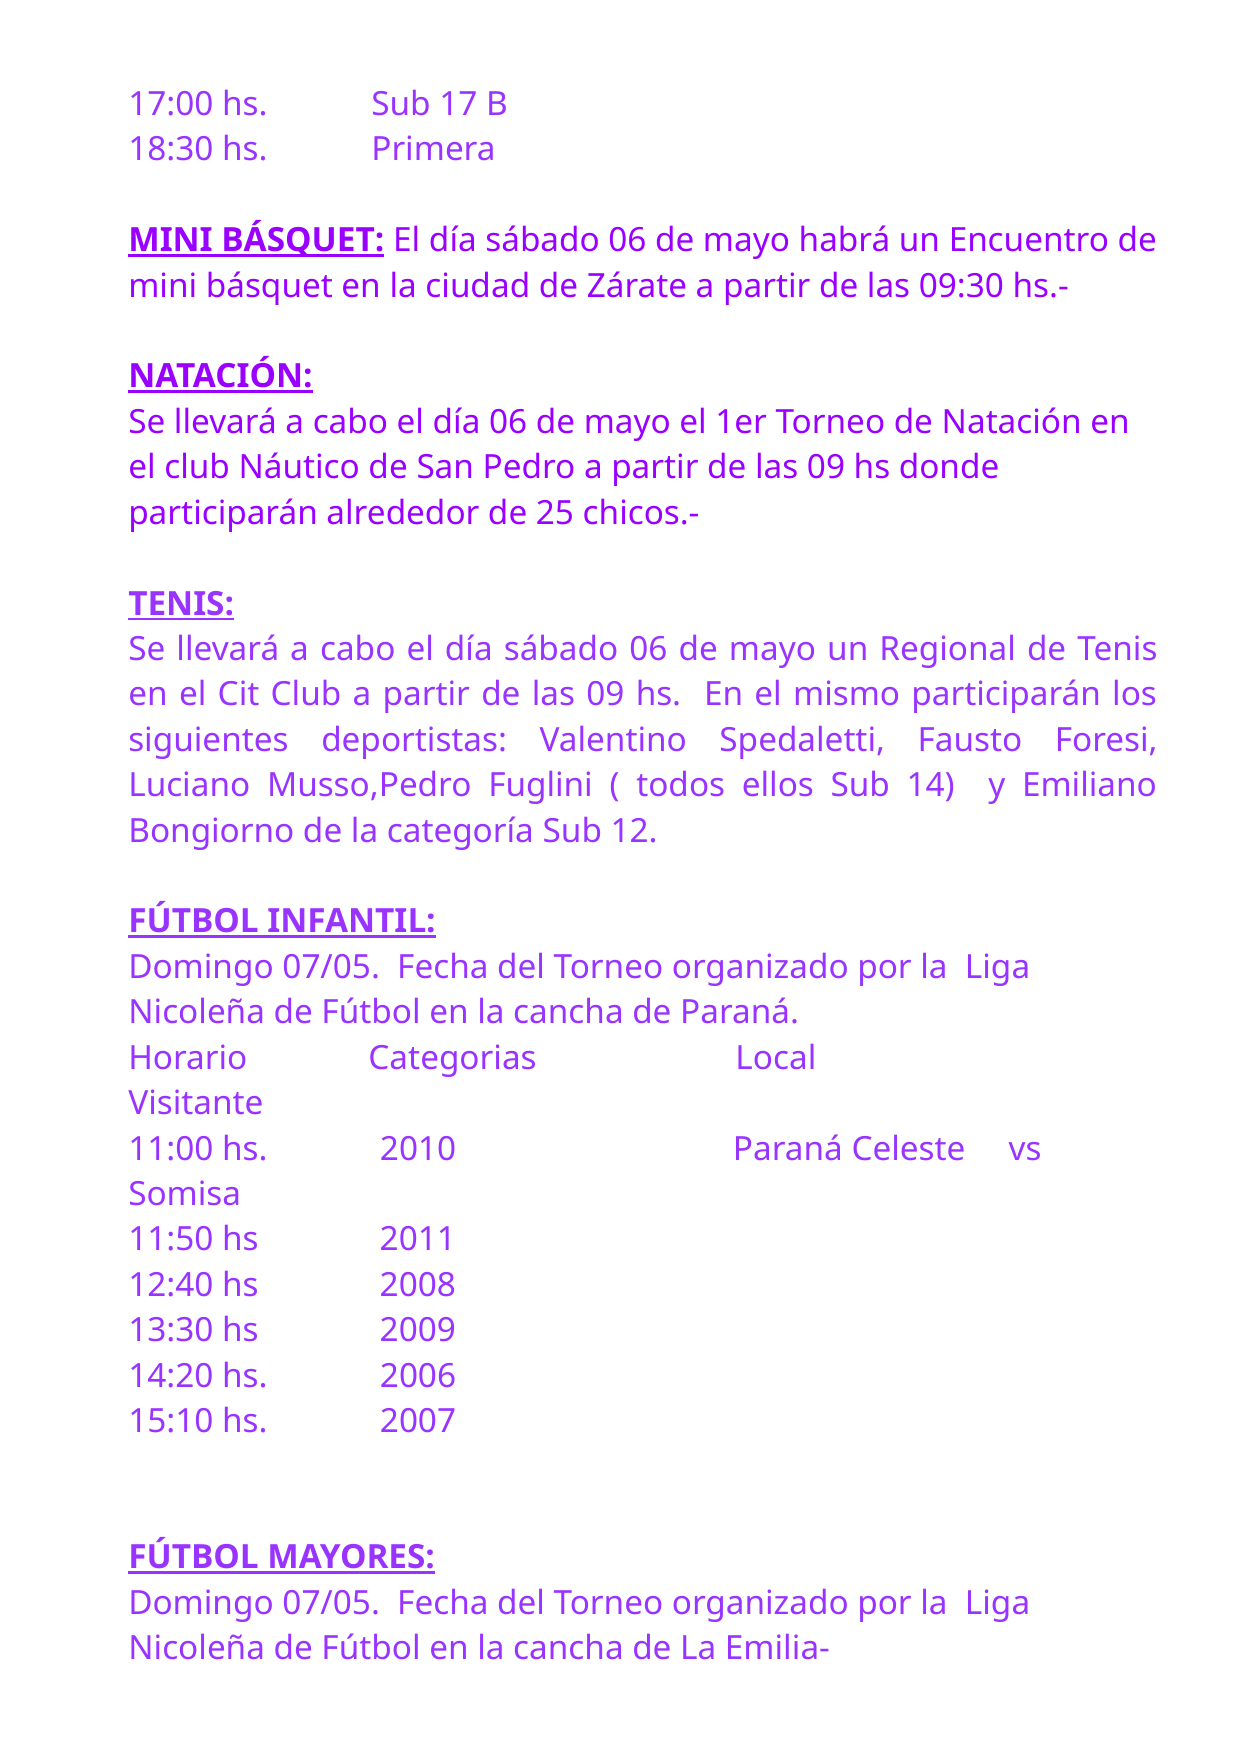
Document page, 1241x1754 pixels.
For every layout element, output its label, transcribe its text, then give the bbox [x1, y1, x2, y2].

text 12:40 hs 2008 [128, 1261, 1159, 1306]
text Se llevará a cabo el día 06 de mayo el 1er Torneo de Natación en el club Náutico de San Pedro a partir de las 09 hs donde participarán alrededor de 25 chicos.- [128, 398, 1159, 534]
text 17:00 hs. Sub 17 B [128, 80, 1159, 125]
text Se llevará a cabo el día sábado 06 de mayo un Regional de Tenis en el Cit Club a partir de las 09 hs. En el mismo participarán los siguientes deportistas: Valentino Spedaletti, Fausto Foresi, Luciano Musso,Pedro Fuglini ( todos ellos Sub 14) y Emiliano Bongiorno de la categoría Sub 12. [128, 625, 1159, 852]
text 14:20 hs. 2006 [128, 1351, 1159, 1397]
text 11:00 hs. 2010 Paraná Celeste vs Somisa [128, 1124, 1159, 1215]
text Horario Categorias Local Visitante [128, 1033, 1159, 1124]
text Domingo 07/05. Fecha del Torneo organizado por la Liga Nicoleña de Fútbol en la cancha de Paraná. [128, 943, 1159, 1033]
text 13:30 hs 2009 [128, 1306, 1159, 1351]
text 18:30 hs. Primera [128, 125, 1159, 171]
text FÚTBOL INFANTIL: [128, 897, 1159, 943]
text 11:50 hs 2011 [128, 1215, 1159, 1261]
text NATACIÓN: [128, 352, 1159, 398]
text MINI BÁSQUET: El día sábado 06 de mayo habrá un Encuentro de mini básquet en la ciudad de Zárate a partir de las 09:30 hs.- [128, 216, 1159, 307]
text FÚTBOL MAYORES: [128, 1533, 1159, 1578]
text TENIS: [128, 579, 1159, 625]
text Domingo 07/05. Fecha del Torneo organizado por la Liga Nicoleña de Fútbol en la cancha de La Emilia- [128, 1578, 1159, 1669]
text 15:10 hs. 2007 [128, 1397, 1159, 1442]
